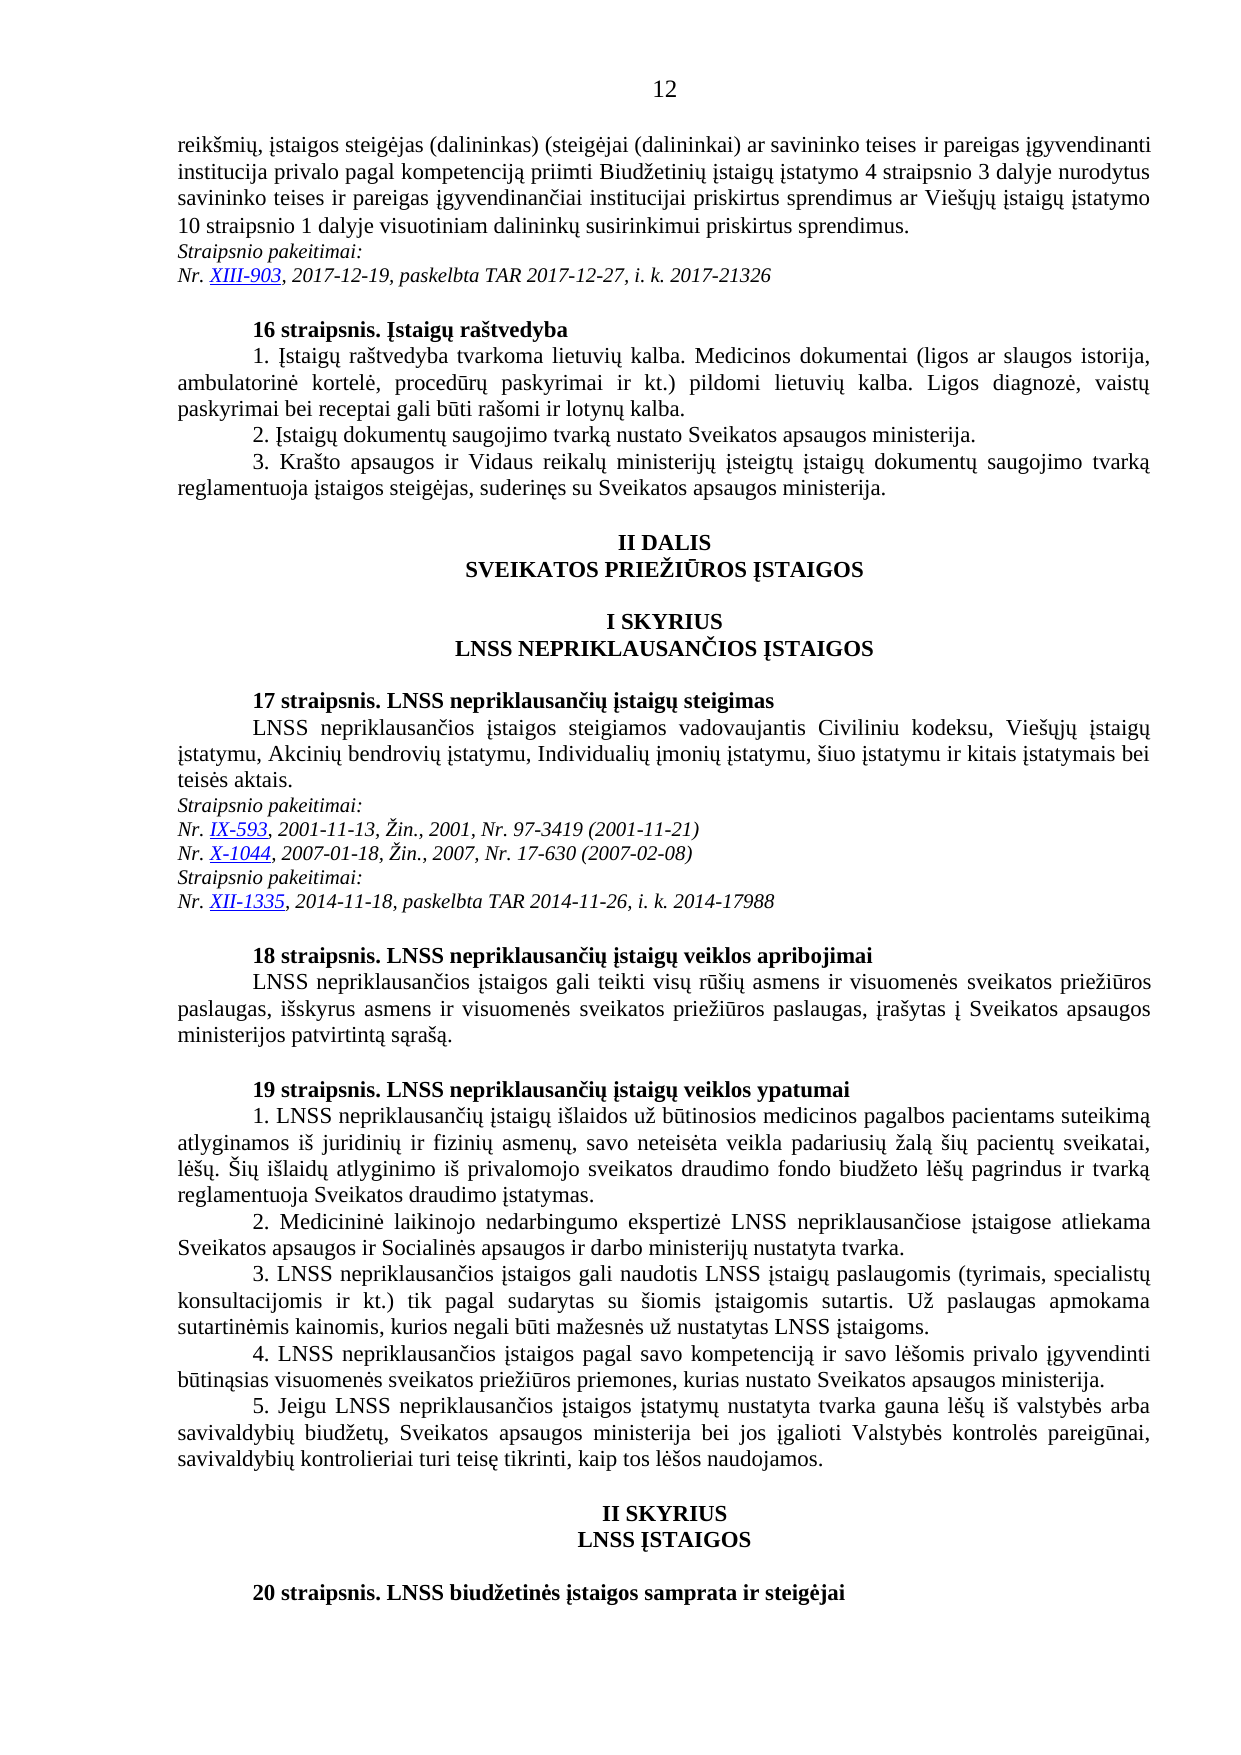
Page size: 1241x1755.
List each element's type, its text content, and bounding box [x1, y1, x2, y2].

text LNSS nepriklausančios įstaigos gali teikti visų rūšių asmens ir visuomenės sveikatos priežiūros paslaugas, išskyrus asmens ir visuomenės sveikatos priežiūros paslaugas, įrašytas į Sveikatos apsaugos ministerijos patvirtintą sąrašą. [177, 968, 1152, 1047]
text 2. Įstaigų dokumentų saugojimo tvarką nustato Sveikatos apsaugos ministerija. [177, 421, 1152, 448]
text 3. Krašto apsaugos ir Vidaus reikalų ministerijų įsteigtų įstaigų dokumentų saugojimo tvarką reglamentuoja įstaigos steigėjas, suderinęs su Sveikatos apsaugos ministerija. [177, 448, 1152, 501]
text 2. Medicininė laikinojo nedarbingumo ekspertizė LNSS nepriklausančiose įstaigose atliekama Sveikatos apsaugos ir Socialinės apsaugos ir darbo ministerijų nustatyta tvarka. [177, 1208, 1152, 1261]
text reikšmių, įstaigos steigėjas (dalininkas) (steigėjai (dalininkai) ar savininko teises ir pareigas įgyvendinanti institucija privalo pagal kompetenciją priimti Biudžetinių įstaigų įstatymo 4 straipsnio 3 dalyje nurodytus savininko teises ir pareigas įgyvendinančiai institucijai priskirtus sprendimus ar Viešųjų įstaigų įstatymo 10 straipsnio 1 dalyje visuotiniam dalininkų susirinkimui priskirtus sprendimus. [177, 131, 1152, 239]
text I skyrius [177, 608, 1152, 635]
text 17 straipsnis. LNSS nepriklausančių įstaigų steigimas [177, 687, 1152, 714]
text 19 straipsnis. LNSS nepriklausančių įstaigų veiklos ypatumai [177, 1076, 1152, 1102]
text 20 straipsnis. LNSS biudžetinės įstaigos samprata ir steigėjai [177, 1579, 1152, 1606]
text LNSS NEPRIKLAUSANČIOS įstaigOS [177, 635, 1152, 661]
text Nr. XII-1335, 2014-11-18, paskelbta TAR 2014-11-26, i. k. 2014-17988 [177, 889, 1152, 913]
text Straipsnio pakeitimai: [177, 865, 1152, 889]
text Nr. XIII-903, 2017-12-19, paskelbta TAR 2017-12-27, i. k. 2017-21326 [177, 263, 1152, 287]
text Straipsnio pakeitimai: [177, 793, 1152, 817]
text II dalis [177, 529, 1152, 556]
text LNSS įstaigos [177, 1526, 1152, 1553]
text 5. Jeigu LNSS nepriklausančios įstaigos įstatymų nustatyta tvarka gauna lėšų iš valstybės arba savivaldybių biudžetų, Sveikatos apsaugos ministerija bei jos įgalioti Valstybės kontrolės pareigūnai, savivaldybių kontrolieriai turi teisę tikrinti, kaip tos lėšos naudojamos. [177, 1392, 1152, 1471]
text 4. LNSS nepriklausančios įstaigos pagal savo kompetenciją ir savo lėšomis privalo įgyvendinti būtinąsias visuomenės sveikatos priežiūros priemones, kurias nustato Sveikatos apsaugos ministerija. [177, 1339, 1152, 1392]
text 1. LNSS nepriklausančių įstaigų išlaidos už būtinosios medicinos pagalbos pacientams suteikimą atlyginamos iš juridinių ir fizinių asmenų, savo neteisėta veikla padariusių žalą šių pacientų sveikatai, lėšų. Šių išlaidų atlyginimo iš privalomojo sveikatos draudimo fondo biudžeto lėšų pagrindus ir tvarką reglamentuoja Sveikatos draudimo įstatymas. [177, 1102, 1152, 1208]
text Sveikatos priežiūros įstaigos [177, 556, 1152, 582]
text Nr. IX-593, 2001-11-13, Žin., 2001, Nr. 97-3419 (2001-11-21) [177, 817, 1152, 841]
text 16 straipsnis. Įstaigų raštvedyba [177, 316, 1152, 342]
text 3. LNSS nepriklausančios įstaigos gali naudotis LNSS įstaigų paslaugomis (tyrimais, specialistų konsultacijomis ir kt.) tik pagal sudarytas su šiomis įstaigomis sutartis. Už paslaugas apmokama sutartinėmis kainomis, kurios negali būti mažesnės už nustatytas LNSS įstaigoms. [177, 1261, 1152, 1339]
text 1. Įstaigų raštvedyba tvarkoma lietuvių kalba. Medicinos dokumentai (ligos ar slaugos istorija, ambulatorinė kortelė, procedūrų paskyrimai ir kt.) pildomi lietuvių kalba. Ligos diagnozė, vaistų paskyrimai bei receptai gali būti rašomi ir lotynų kalba. [177, 342, 1152, 421]
text Nr. X-1044, 2007-01-18, Žin., 2007, Nr. 17-630 (2007-02-08) [177, 841, 1152, 865]
text LNSS nepriklausančios įstaigos steigiamos vadovaujantis Civiliniu kodeksu, Viešųjų įstaigų įstatymu, Akcinių bendrovių įstatymu, Individualių įmonių įstatymu, šiuo įstatymu ir kitais įstatymais bei teisės aktais. [177, 714, 1152, 793]
text Straipsnio pakeitimai: [177, 239, 1152, 263]
text 18 straipsnis. LNSS nepriklausančių įstaigų veiklos apribojimai [177, 942, 1152, 968]
text II skyrius [177, 1500, 1152, 1526]
